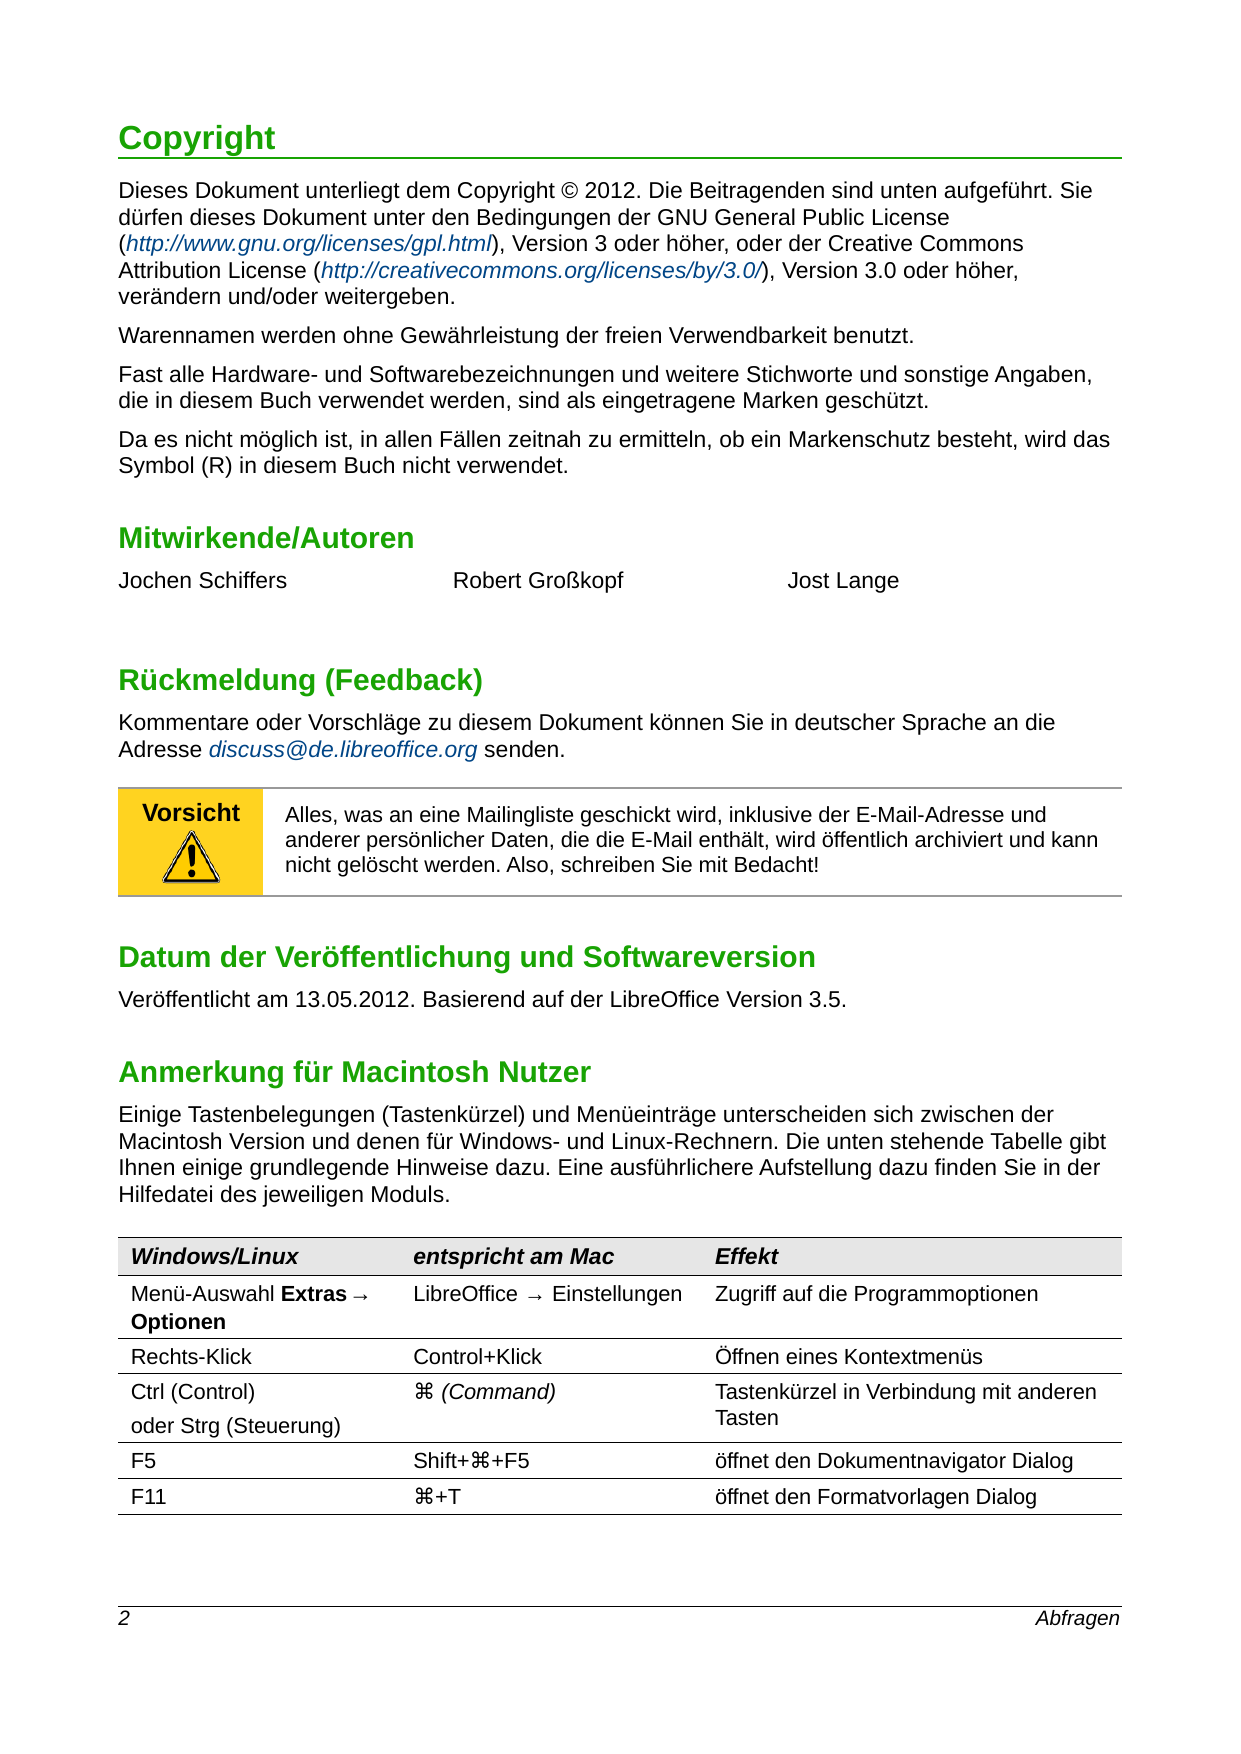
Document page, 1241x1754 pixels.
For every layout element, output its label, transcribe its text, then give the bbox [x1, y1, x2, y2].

text Veröffentlicht am 13.05.2012. Basierend auf der LibreOffice Version 3.5. [118, 986, 1122, 1012]
table_cell LibreOffice → Einstellungen [401, 1276, 702, 1338]
table_cell öffnet den Formatvorlagen Dialog [702, 1479, 1122, 1513]
table_cell Ctrl (Control) oder Strg (Steuerung) [118, 1374, 401, 1442]
text Copyright [118, 118, 1122, 157]
table_header Robert Großkopf [453, 568, 787, 633]
table_cell Menü-Auswahl Extras → Optionen [118, 1276, 401, 1338]
table_cell Öffnen eines Kontextmenüs [702, 1339, 1122, 1373]
table_cell ⌘ (Command) [401, 1374, 702, 1442]
table_cell F11 [118, 1479, 401, 1513]
text Dieses Dokument unterliegt dem Copyright © 2012. Die Beitragenden sind unten aufgeführt. Sie dürfen dieses Dokument unter den Bedingungen der GNU General Public License (http://www.gnu.org/licenses/gpl.html), Version 3 oder höher, oder der Creative Commons Attribution License (http://creativecommons.org/licenses/by/3.0/), Version 3.0 oder höher, verändern und/oder weitergeben. [118, 177, 1122, 309]
table_header Vorsicht [118, 789, 263, 895]
text Datum der Veröffentlichung und Softwareversion [118, 939, 1122, 974]
text Anmerkung für Macintosh Nutzer [118, 1054, 1122, 1089]
text Da es nicht möglich ist, in allen Fällen zeitnah zu ermitteln, ob ein Markenschutz besteht, wird das Symbol (R) in diesem Buch nicht verwendet. [118, 426, 1122, 478]
table_cell Shift+⌘+F5 [401, 1443, 702, 1478]
text Rückmeldung (Feedback) [118, 662, 1122, 697]
table_header entspricht am Mac [401, 1238, 702, 1275]
table_header Alles, was an eine Mailingliste geschickt wird, inklusive der E-Mail-Adresse und anderer persönlicher Daten, die die E-Mail enthält, wird öffentlich archiviert und kann nicht gelöscht werden. Also, schreiben Sie mit Bedacht! [264, 789, 1122, 895]
table_header Windows/Linux [118, 1238, 401, 1275]
table_header Jost Lange [787, 568, 1122, 633]
table_header Effekt [702, 1238, 1122, 1275]
table_cell Tastenkürzel in Verbindung mit anderen Tasten [702, 1374, 1122, 1442]
table_cell Rechts-Klick [118, 1339, 401, 1373]
table_cell Control+Klick [401, 1339, 702, 1373]
text Einige Tastenbelegungen (Tastenkürzel) und Menüeinträge unterscheiden sich zwischen der Macintosh Version und denen für Windows- und Linux-Rechnern. Die unten stehende Tabelle gibt Ihnen einige grundlegende Hinweise dazu. Eine ausführlichere Aufstellung dazu finden Sie in der Hilfedatei des jeweiligen Moduls. [118, 1101, 1122, 1207]
table_cell ⌘+T [401, 1479, 702, 1513]
text Kommentare oder Vorschläge zu diesem Dokument können Sie in deutscher Sprache an die Adresse discuss@de.libreoffice.org senden. [118, 709, 1122, 762]
table_header Jochen Schiffers [118, 568, 453, 633]
text Fast alle Hardware- und Softwarebezeichnungen und weitere Stichworte und sonstige Angaben, die in diesem Buch verwendet werden, sind als eingetragene Marken geschützt. [118, 361, 1122, 413]
picture [158, 826, 224, 887]
table_cell Zugriff auf die Programmoptionen [702, 1276, 1122, 1338]
table_cell F5 [118, 1443, 401, 1478]
table_cell öffnet den Dokumentnavigator Dialog [702, 1443, 1122, 1478]
text Warennamen werden ohne Gewährleistung der freien Verwendbarkeit benutzt. [118, 322, 1122, 348]
text Mitwirkende/Autoren [118, 521, 1122, 555]
